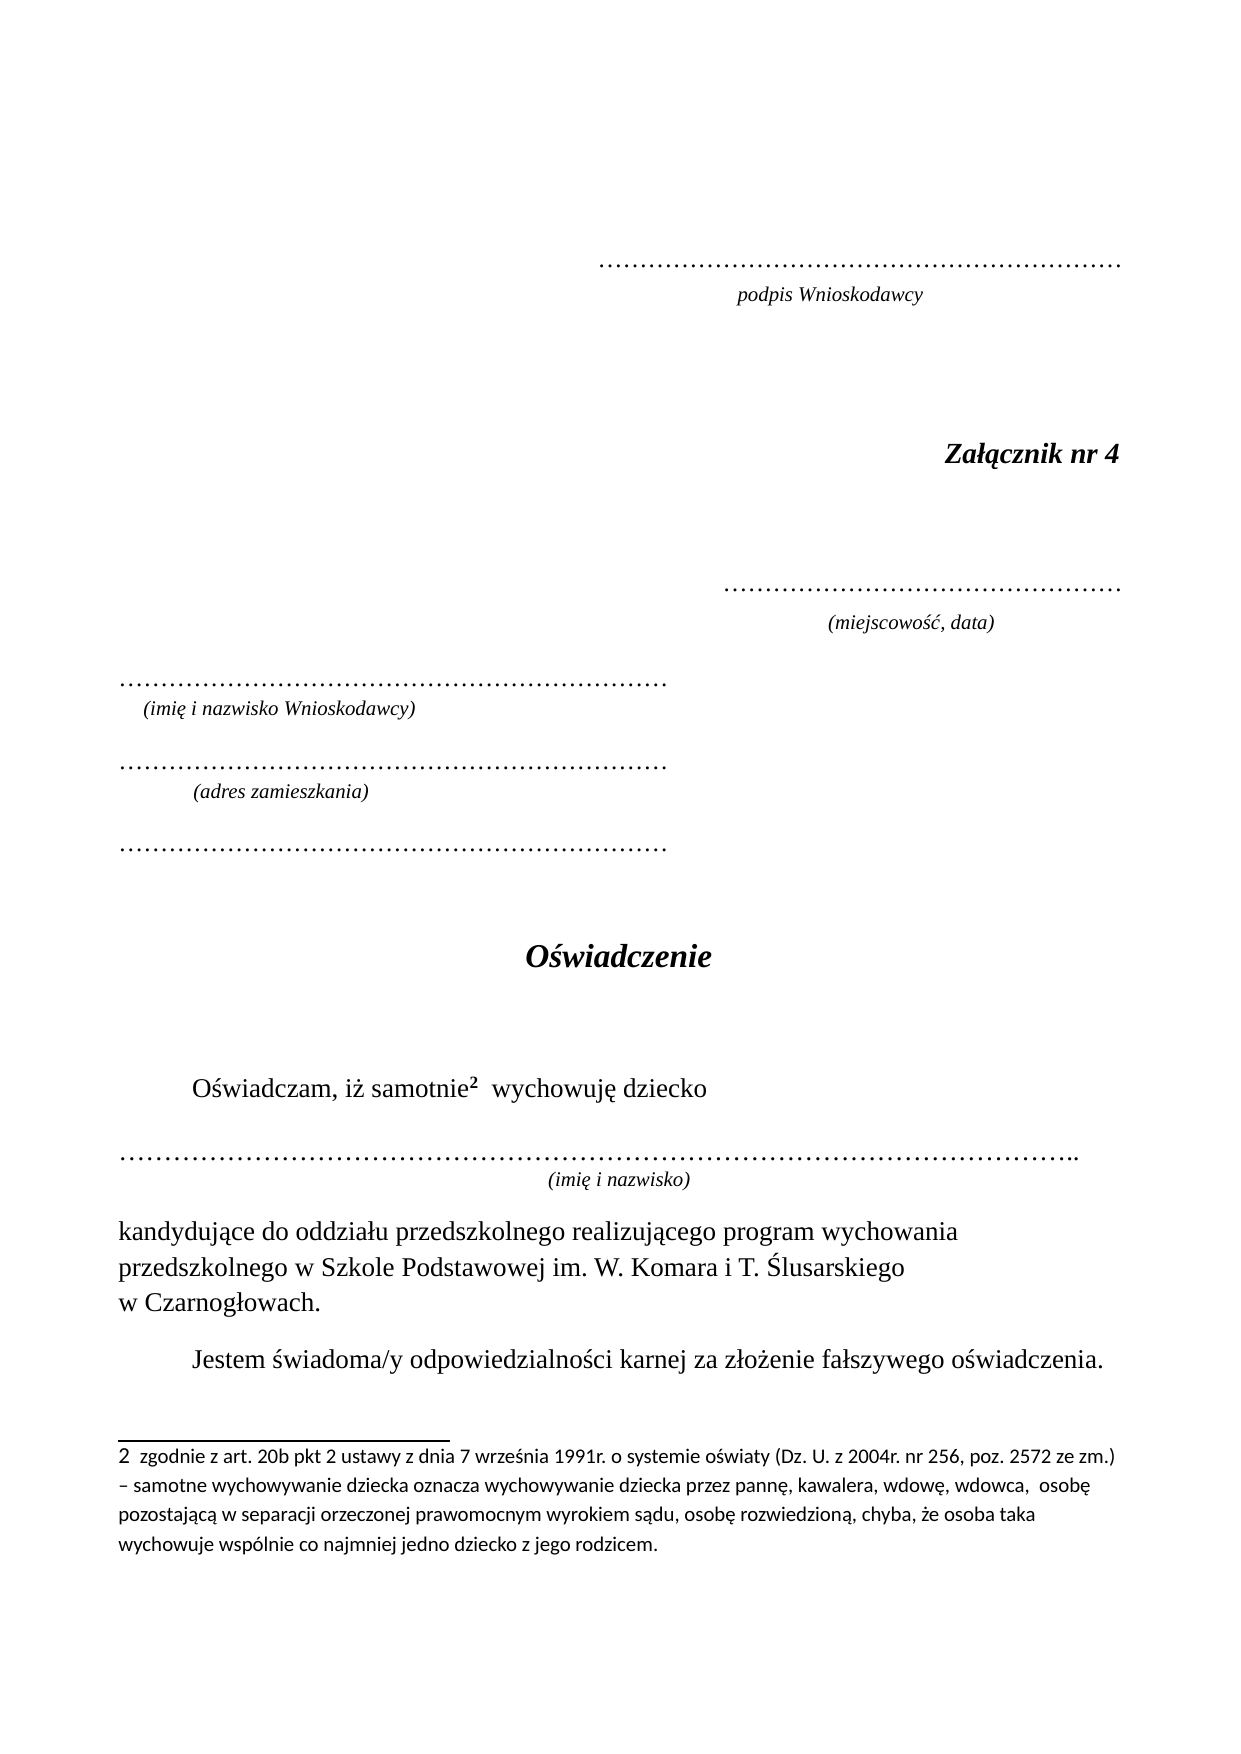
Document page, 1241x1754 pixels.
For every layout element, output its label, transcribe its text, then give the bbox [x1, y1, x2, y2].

text podpis Wnioskodawcy [118, 274, 1122, 308]
text (imię i nazwisko) [118, 1167, 1122, 1191]
text Załącznik nr 4 [708, 436, 1122, 469]
text (adres zamieszkania) [118, 775, 1122, 803]
text ……………………………………………………… [118, 207, 1122, 274]
text ………………………………………………………… [118, 746, 1122, 775]
text (miejscowość, data) [118, 598, 1122, 637]
text zgodnie z art. 20b pkt 2 ustawy z dnia 7 września 1991r. o systemie oświaty (Dz. U. z 2004r. nr 256, poz. 2572 ze zm.) – samotne wychowywanie dziecka oznacza wychowywanie dziecka przez pannę, kawalera, wdowę, wdowca, osobę pozostającą w separacji orzeczonej prawomocnym wyrokiem sądu, osobę rozwiedzioną, chyba, że osoba taka wychowuje wspólnie co najmniej jedno dziecko z jego rodzicem. [118, 1441, 1122, 1556]
text ………………………………………………………… [118, 828, 1122, 857]
text kandydujące do oddziału przedszkolnego realizującego program wychowania przedszkolnego w Szkole Podstawowej im. W. Komara i T. Ślusarskiego w Czarnogłowach. [118, 1215, 1122, 1318]
text ………………………………………………………… [118, 663, 1122, 692]
text (imię i nazwisko Wnioskodawcy) [118, 692, 1122, 721]
text Jestem świadoma/y odpowiedzialności karnej za złożenie fałszywego oświadczenia. [118, 1343, 1122, 1374]
text Oświadczam, iż samotnie wychowuję dziecko [118, 1066, 1122, 1104]
text Oświadczenie [118, 936, 1122, 974]
text …………………………………………………………………………………………….. [118, 1136, 1122, 1167]
text ………………………………………… [118, 560, 1122, 598]
